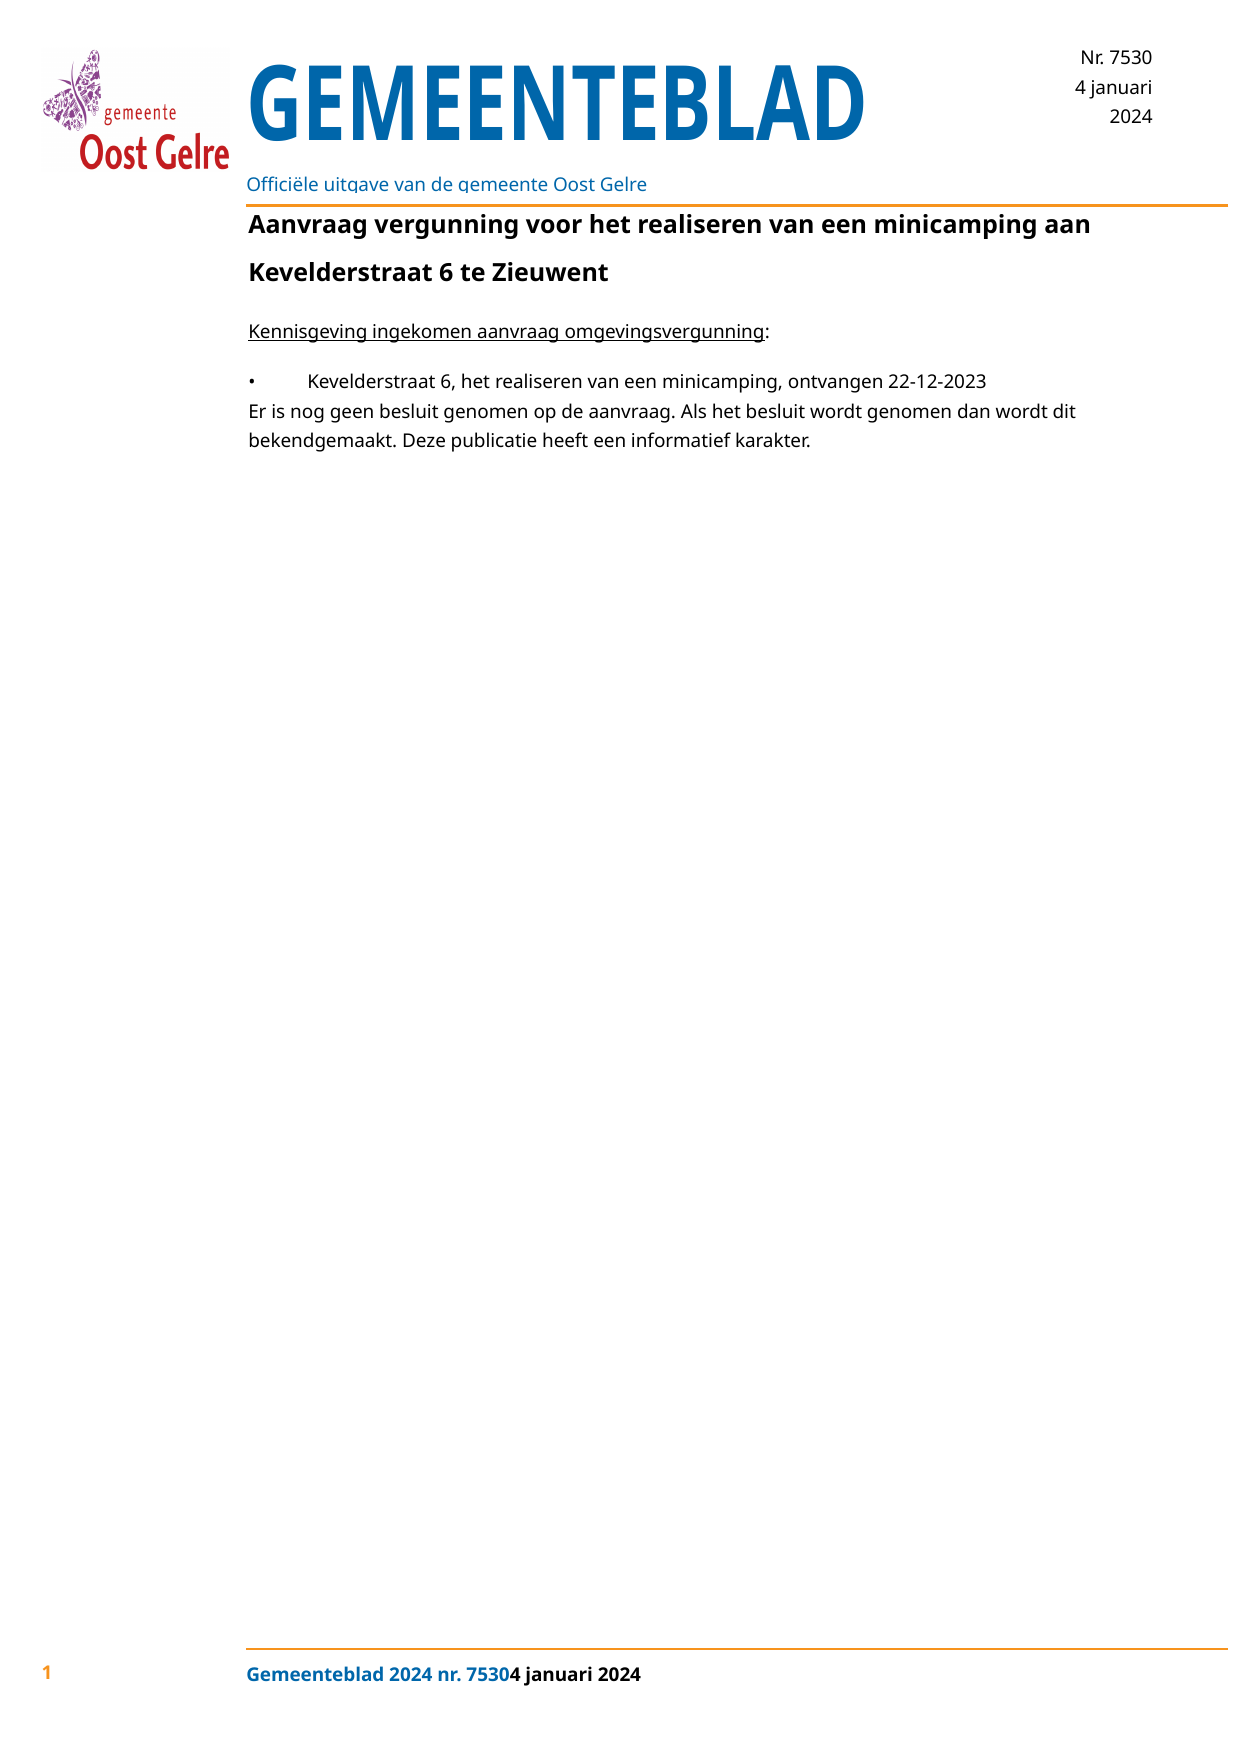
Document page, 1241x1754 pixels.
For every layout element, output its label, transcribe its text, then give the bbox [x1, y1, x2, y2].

text Kennisgeving ingekomen aanvraag omgevingsvergunning: [248, 318, 1152, 344]
picture [41, 47, 231, 172]
text Er is nog geen besluit genomen op de aanvraag. Als het besluit wordt genomen dan wordt dit bekendgemaakt. Deze publicatie heeft een informatief karakter. [248, 398, 1152, 453]
text Aanvraag vergunning voor het realiseren van een minicamping aan Kevelderstraat 6 te Zieuwent [248, 207, 1152, 288]
list Kevelderstraat 6, het realiseren van een minicamping, ontvangen 22-12-2023 [248, 368, 1152, 394]
